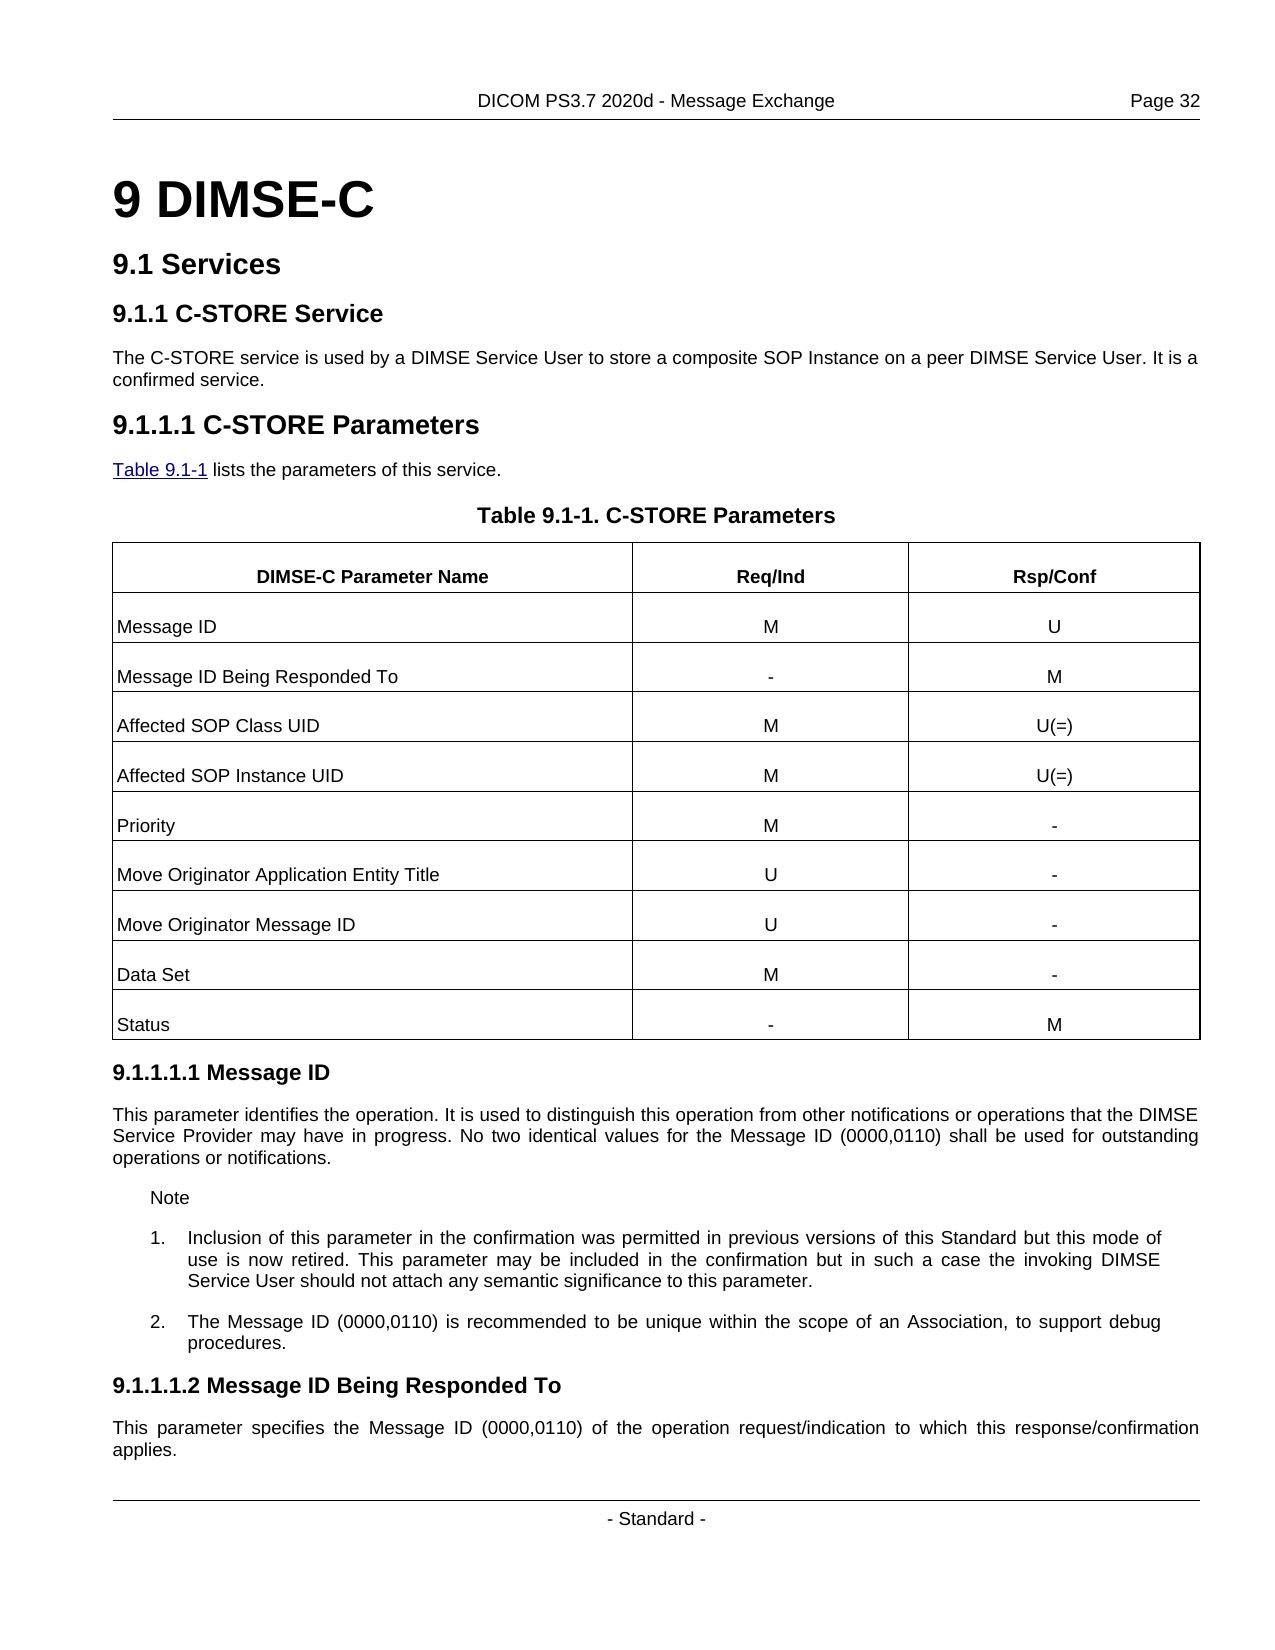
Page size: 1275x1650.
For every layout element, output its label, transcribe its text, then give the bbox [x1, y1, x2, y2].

table_header DIMSE-C Parameter Name [113, 543, 632, 592]
table_cell Move Originator Application Entity Title [113, 841, 632, 890]
table_cell Affected SOP Instance UID [113, 742, 632, 791]
table_cell - [633, 643, 908, 691]
text The C-STORE service is used by a DIMSE Service User to store a composite SOP Instance on a peer DIMSE Service User. It is a confirmed service. [112, 347, 1200, 390]
text 2. The Message ID (0000,0110) is recommended to be unique within the scope of an Association, to support debug procedures. [150, 1311, 1162, 1354]
table_cell - [633, 990, 908, 1039]
table_cell - [909, 891, 1199, 940]
table_cell M [633, 692, 908, 741]
table_cell M [633, 941, 908, 989]
table_cell Message ID [113, 593, 632, 642]
table_cell M [633, 742, 908, 791]
text This parameter identifies the operation. It is used to distinguish this operation from other notifications or operations that the DIMSE Service Provider may have in progress. No two identical values for the Message ID (0000,0110) shall be used for outstanding operations or notifications. [112, 1103, 1200, 1168]
table_cell U [909, 593, 1199, 642]
table_cell U [633, 891, 908, 940]
table_cell Status [113, 990, 632, 1039]
text 9.1.1 C-STORE Service [112, 299, 1200, 328]
text Note [150, 1187, 1162, 1208]
text 1. Inclusion of this parameter in the confirmation was permitted in previous versions of this Standard but this mode of use is now retired. This parameter may be included in the confirmation but in such a case the invoking DIMSE Service User should not attach any semantic significance to this parameter. [150, 1227, 1162, 1292]
text 9.1.1.1 C-STORE Parameters [112, 409, 1200, 440]
table_cell U [633, 841, 908, 890]
table_cell U(=) [909, 692, 1199, 741]
table_cell Message ID Being Responded To [113, 643, 632, 691]
table_cell - [909, 941, 1199, 989]
text 9.1.1.1.2 Message ID Being Responded To [112, 1372, 1200, 1398]
table_cell - [909, 792, 1199, 840]
table_header Rsp/Conf [909, 543, 1199, 592]
text 9.1.1.1.1 Message ID [112, 1059, 1200, 1085]
table_cell Move Originator Message ID [113, 891, 632, 940]
table_cell U(=) [909, 742, 1199, 791]
text 9.1 Services [112, 247, 1200, 281]
table_cell Affected SOP Class UID [113, 692, 632, 741]
table_cell - [909, 841, 1199, 890]
table_cell M [909, 643, 1199, 691]
text Table 9.1-1. C-STORE Parameters [112, 503, 1200, 529]
text Table 9.1-1 lists the parameters of this service. [112, 459, 1200, 480]
table_header Req/Ind [633, 543, 908, 592]
table_cell Priority [113, 792, 632, 840]
table_cell M [633, 593, 908, 642]
table_cell Data Set [113, 941, 632, 989]
text 9 DIMSE-C [112, 169, 1200, 228]
table_cell M [909, 990, 1199, 1039]
text This parameter specifies the Message ID (0000,0110) of the operation request/indication to which this response/confirmation applies. [112, 1417, 1200, 1460]
table_cell M [633, 792, 908, 840]
